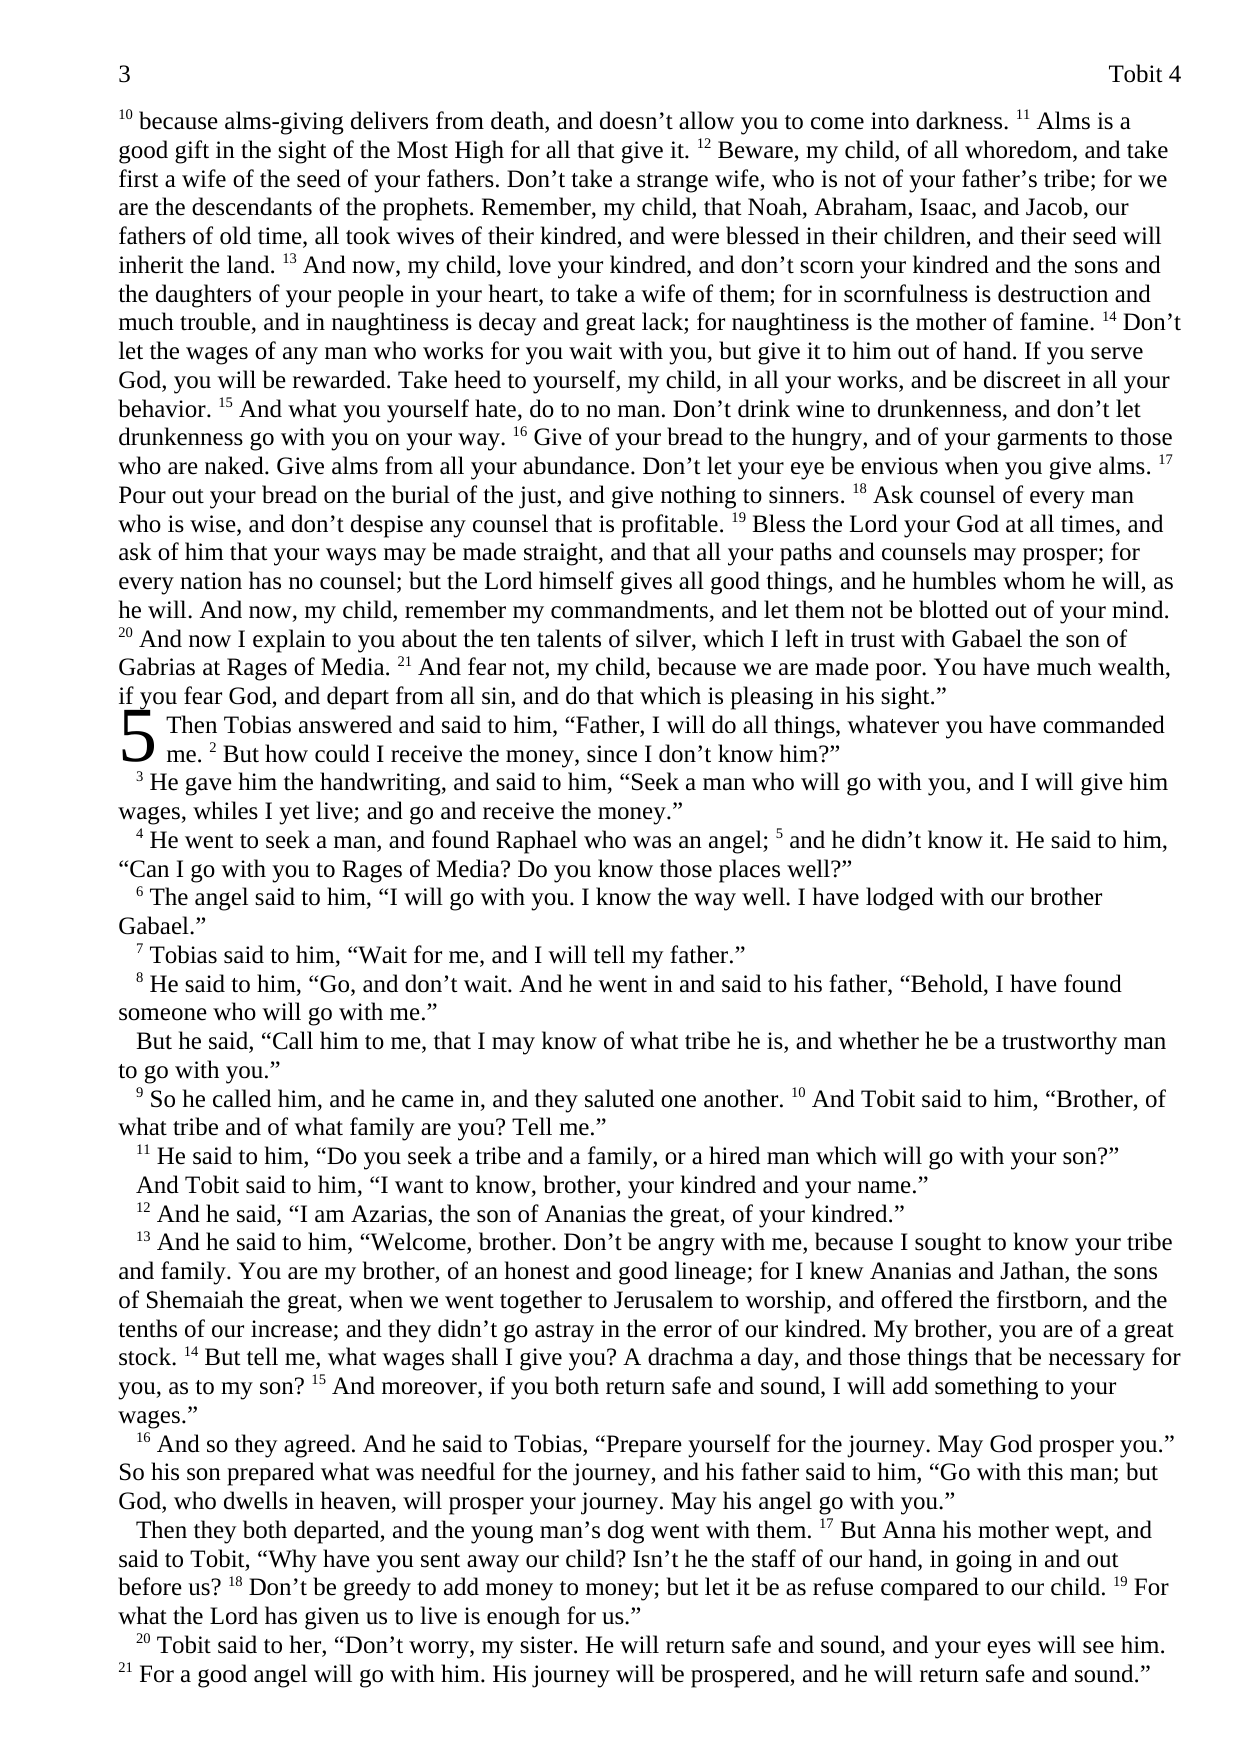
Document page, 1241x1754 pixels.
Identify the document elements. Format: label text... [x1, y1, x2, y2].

text 6 The angel said to him, “I will go with you. I know the way well. I have lodged with our brother Gabael.” [118, 882, 1181, 940]
text 10 because alms-giving delivers from death, and doesn’t allow you to come into darkness. 11 Alms is a good gift in the sight of the Most High for all that give it. 12 Beware, my child, of all whoredom, and take first a wife of the seed of your fathers. Don’t take a strange wife, who is not of your father’s tribe; for we are the descendants of the prophets. Remember, my child, that Noah, Abraham, Isaac, and Jacob, our fathers of old time, all took wives of their kindred, and were blessed in their children, and their seed will inherit the land. 13 And now, my child, love your kindred, and don’t scorn your kindred and the sons and the daughters of your people in your heart, to take a wife of them; for in scornfulness is destruction and much trouble, and in naughtiness is decay and great lack; for naughtiness is the mother of famine. 14 Don’t let the wages of any man who works for you wait with you, but give it to him out of hand. If you serve God, you will be rewarded. Take heed to yourself, my child, in all your works, and be discreet in all your behavior. 15 And what you yourself hate, do to no man. Don’t drink wine to drunkenness, and don’t let drunkenness go with you on your way. 16 Give of your bread to the hungry, and of your garments to those who are naked. Give alms from all your abundance. Don’t let your eye be envious when you give alms. 17 Pour out your bread on the burial of the just, and give nothing to sinners. 18 Ask counsel of every man who is wise, and don’t despise any counsel that is profitable. 19 Bless the Lord your God at all times, and ask of him that your ways may be made straight, and that all your paths and counsels may prosper; for every nation has no counsel; but the Lord himself gives all good things, and he humbles whom he will, as he will. And now, my child, remember my commandments, and let them not be blotted out of your mind. 20 And now I explain to you about the ten talents of silver, which I left in trust with Gabael the son of Gabrias at Rages of Media. 21 And fear not, my child, because we are made poor. You have much wealth, if you fear God, and depart from all sin, and do that which is pleasing in his sight.” [118, 106, 1181, 710]
text Then they both departed, and the young man’s dog went with them. 17 But Anna his mother wept, and said to Tobit, “Why have you sent away our child? Isn’t he the staff of our hand, in going in and out before us? 18 Don’t be greedy to add money to money; but let it be as refuse compared to our child. 19 For what the Lord has given us to live is enough for us.” [118, 1515, 1181, 1630]
text 20 Tobit said to her, “Don’t worry, my sister. He will return safe and sound, and your eyes will see him. 21 For a good angel will go with him. His journey will be prospered, and he will return safe and sound.” [118, 1630, 1181, 1687]
text 12 And he said, “I am Azarias, the son of Ananias the great, of your kindred.” [118, 1199, 1181, 1227]
text 8 He said to him, “Go, and don’t wait. And he went in and said to his father, “Behold, I have found someone who will go with me.” [118, 969, 1181, 1026]
text And Tobit said to him, “I want to know, brother, your kindred and your name.” [118, 1170, 1181, 1199]
text 9 So he called him, and he came in, and they saluted one another. 10 And Tobit said to him, “Brother, of what tribe and of what family are you? Tell me.” [118, 1084, 1181, 1141]
text 16 And so they agreed. And he said to Tobias, “Prepare yourself for the journey. May God prosper you.” So his son prepared what was needful for the journey, and his father said to him, “Go with this man; but God, who dwells in heaven, will prosper your journey. May his angel go with you.” [118, 1429, 1181, 1515]
text 4 He went to seek a man, and found Raphael who was an angel; 5 and he didn’t know it. He said to him, “Can I go with you to Rages of Media? Do you know those places well?” [118, 825, 1181, 882]
text But he said, “Call him to me, that I may know of what tribe he is, and whether he be a trustworthy man to go with you.” [118, 1026, 1181, 1084]
text 7 Tobias said to him, “Wait for me, and I will tell my father.” [118, 940, 1181, 969]
text 11 He said to him, “Do you seek a tribe and a family, or a hired man which will go with your son?” [118, 1141, 1181, 1170]
text 5Then Tobias answered and said to him, “Father, I will do all things, whatever you have commanded me. 2 But how could I receive the money, since I don’t know him?” [118, 710, 1181, 767]
text 3 He gave him the handwriting, and said to him, “Seek a man who will go with you, and I will give him wages, whiles I yet live; and go and receive the money.” [118, 767, 1181, 825]
text 13 And he said to him, “Welcome, brother. Don’t be angry with me, because I sought to know your tribe and family. You are my brother, of an honest and good lineage; for I knew Ananias and Jathan, the sons of Shemaiah the great, when we went together to Jerusalem to worship, and offered the firstborn, and the tenths of our increase; and they didn’t go astray in the error of our kindred. My brother, you are of a great stock. 14 But tell me, what wages shall I give you? A drachma a day, and those things that be necessary for you, as to my son? 15 And moreover, if you both return safe and sound, I will add something to your wages.” [118, 1227, 1181, 1429]
